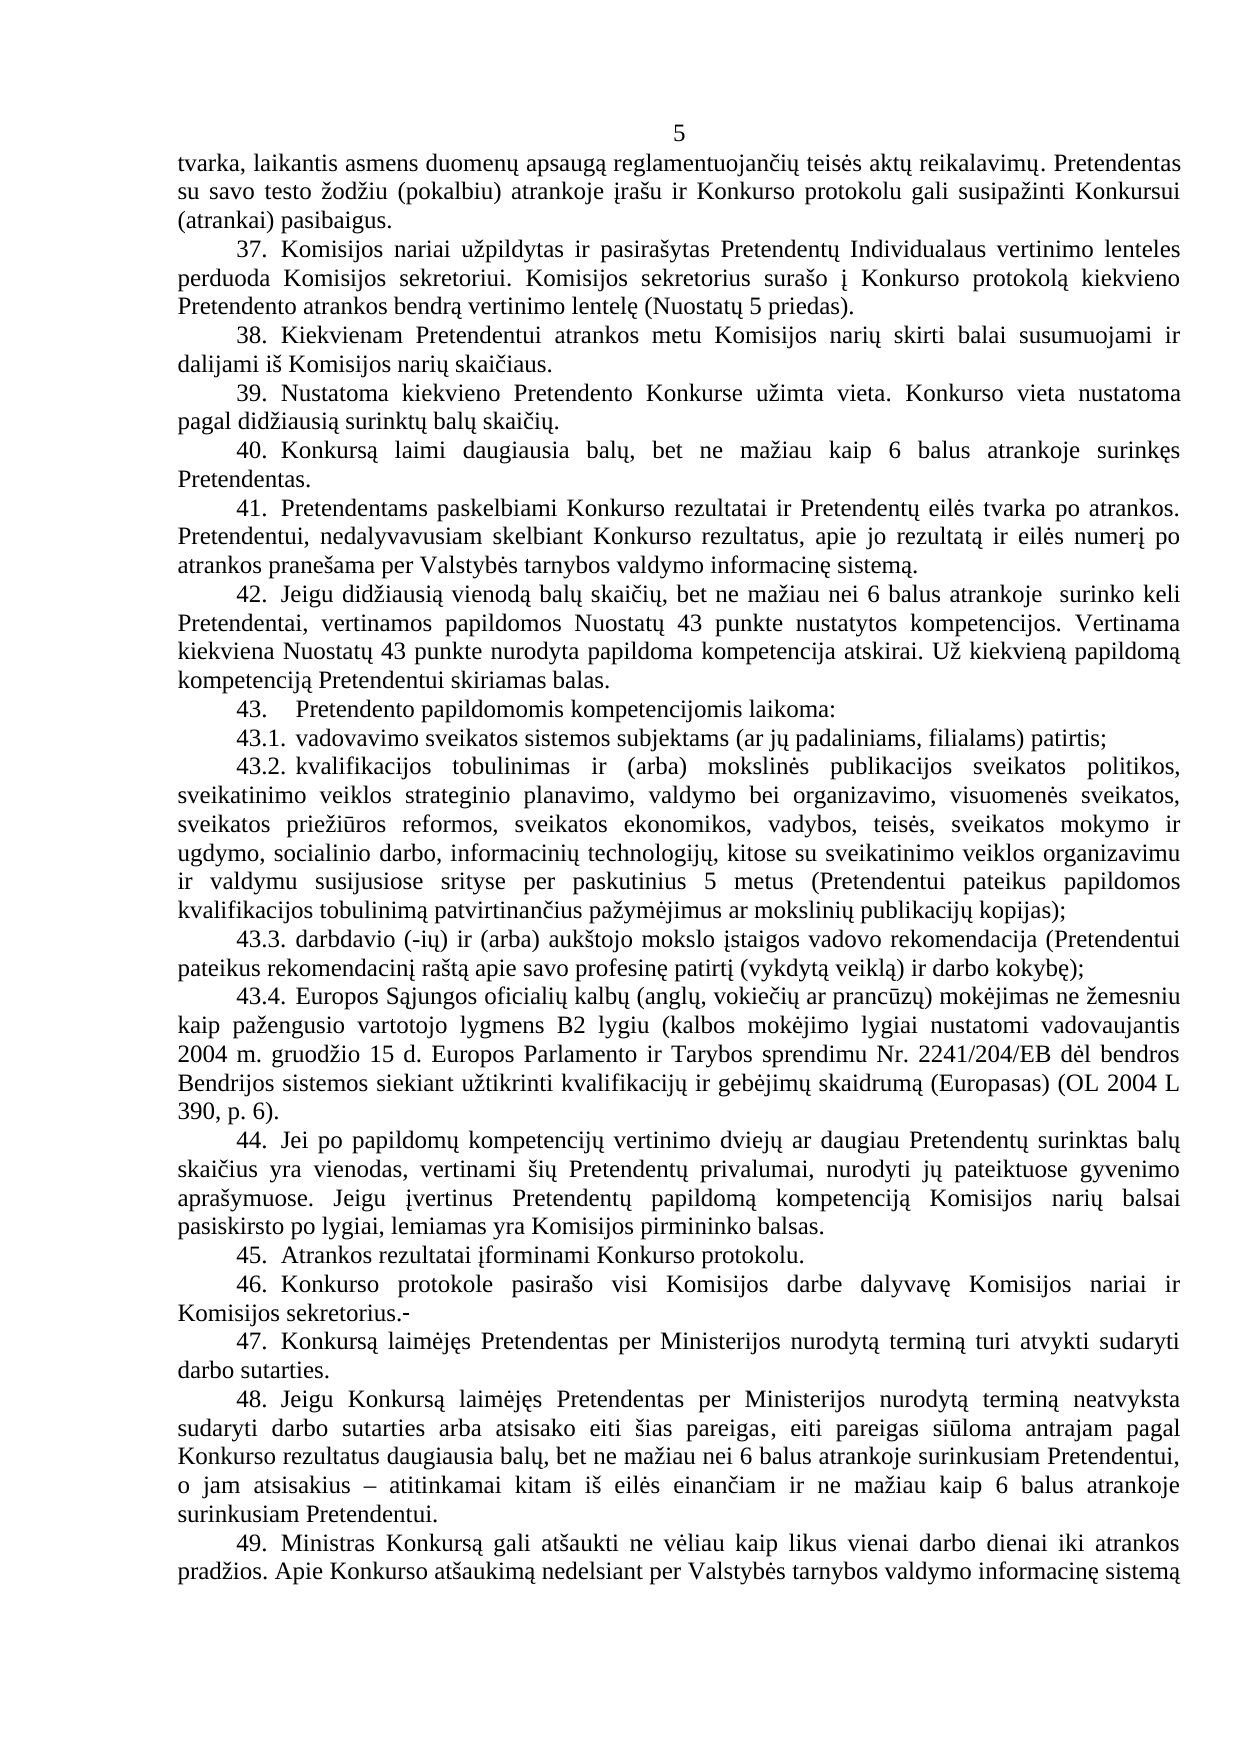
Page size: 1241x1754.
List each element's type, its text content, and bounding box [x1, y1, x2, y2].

text 38. Kiekvienam Pretendentui atrankos metu Komisijos narių skirti balai susumuojami ir dalijami iš Komisijos narių skaičiaus. [177, 320, 1181, 378]
text 47. Konkursą laimėjęs Pretendentas per Ministerijos nurodytą terminą turi atvykti sudaryti darbo sutarties. [177, 1326, 1181, 1384]
text tvarka, laikantis asmens duomenų apsaugą reglamentuojančių teisės aktų reikalavimų. Pretendentas su savo testo žodžiu (pokalbiu) atrankoje įrašu ir Konkurso protokolu gali susipažinti Konkursui (atrankai) pasibaigus. [177, 148, 1181, 234]
text 39. Nustatoma kiekvieno Pretendento Konkurse užimta vieta. Konkurso vieta nustatoma pagal didžiausią surinktų balų skaičių. [177, 378, 1181, 435]
text 37. Komisijos nariai užpildytas ir pasirašytas Pretendentų Individualaus vertinimo lenteles perduoda Komisijos sekretoriui. Komisijos sekretorius surašo į Konkurso protokolą kiekvieno Pretendento atrankos bendrą vertinimo lentelę (Nuostatų 5 priedas). [177, 234, 1181, 320]
text 43.2. kvalifikacijos tobulinimas ir (arba) mokslinės publikacijos sveikatos politikos, sveikatinimo veiklos strateginio planavimo, valdymo bei organizavimo, visuomenės sveikatos, sveikatos priežiūros reformos, sveikatos ekonomikos, vadybos, teisės, sveikatos mokymo ir ugdymo, socialinio darbo, informacinių technologijų, kitose su sveikatinimo veiklos organizavimu ir valdymu susijusiose srityse per paskutinius 5 metus (Pretendentui pateikus papildomos kvalifikacijos tobulinimą patvirtinančius pažymėjimus ar mokslinių publikacijų kopijas); [177, 751, 1181, 924]
text 41. Pretendentams paskelbiami Konkurso rezultatai ir Pretendentų eilės tvarka po atrankos. Pretendentui, nedalyvavusiam skelbiant Konkurso rezultatus, apie jo rezultatą ir eilės numerį po atrankos pranešama per Valstybės tarnybos valdymo informacinę sistemą. [177, 493, 1181, 579]
text 46. Konkurso protokole pasirašo visi Komisijos darbe dalyvavę Komisijos nariai ir Komisijos sekretorius. [177, 1269, 1181, 1326]
text 40. Konkursą laimi daugiausia balų, bet ne mažiau kaip 6 balus atrankoje surinkęs Pretendentas. [177, 435, 1181, 493]
text 43.3. darbdavio (-ių) ir (arba) aukštojo mokslo įstaigos vadovo rekomendacija (Pretendentui pateikus rekomendacinį raštą apie savo profesinę patirtį (vykdytą veiklą) ir darbo kokybę); [177, 924, 1181, 981]
text 43.4. Europos Sąjungos oficialių kalbų (anglų, vokiečių ar prancūzų) mokėjimas ne žemesniu kaip pažengusio vartotojo lygmens B2 lygiu (kalbos mokėjimo lygiai nustatomi vadovaujantis 2004 m. gruodžio 15 d. Europos Parlamento ir Tarybos sprendimu Nr. 2241/204/EB dėl bendros Bendrijos sistemos siekiant užtikrinti kvalifikacijų ir gebėjimų skaidrumą (Europasas) (OL 2004 L 390, p. 6). [177, 981, 1181, 1125]
text 43. Pretendento papildomomis kompetencijomis laikoma: [177, 694, 1181, 723]
text 42. Jeigu didžiausią vienodą balų skaičių, bet ne mažiau nei 6 balus atrankoje surinko keli Pretendentai, vertinamos papildomos Nuostatų 43 punkte nustatytos kompetencijos. Vertinama kiekviena Nuostatų 43 punkte nurodyta papildoma kompetencija atskirai. Už kiekvieną papildomą kompetenciją Pretendentui skiriamas balas. [177, 579, 1181, 694]
text 44. Jei po papildomų kompetencijų vertinimo dviejų ar daugiau Pretendentų surinktas balų skaičius yra vienodas, vertinami šių Pretendentų privalumai, nurodyti jų pateiktuose gyvenimo aprašymuose. Jeigu įvertinus Pretendentų papildomą kompetenciją Komisijos narių balsai pasiskirsto po lygiai, lemiamas yra Komisijos pirmininko balsas. [177, 1125, 1181, 1240]
text 45. Atrankos rezultatai įforminami Konkurso protokolu. [177, 1240, 1181, 1269]
text 43.1. vadovavimo sveikatos sistemos subjektams (ar jų padaliniams, filialams) patirtis; [177, 723, 1181, 751]
text 49. Ministras Konkursą gali atšaukti ne vėliau kaip likus vienai darbo dienai iki atrankos pradžios. Apie Konkurso atšaukimą nedelsiant per Valstybės tarnybos valdymo informacinę sistemą [177, 1528, 1181, 1585]
text 48. Jeigu Konkursą laimėjęs Pretendentas per Ministerijos nurodytą terminą neatvyksta sudaryti darbo sutarties arba atsisako eiti šias pareigas, eiti pareigas siūloma antrajam pagal Konkurso rezultatus daugiausia balų, bet ne mažiau nei 6 balus atrankoje surinkusiam Pretendentui, o jam atsisakius – atitinkamai kitam iš eilės einančiam ir ne mažiau kaip 6 balus atrankoje surinkusiam Pretendentui. [177, 1384, 1181, 1528]
